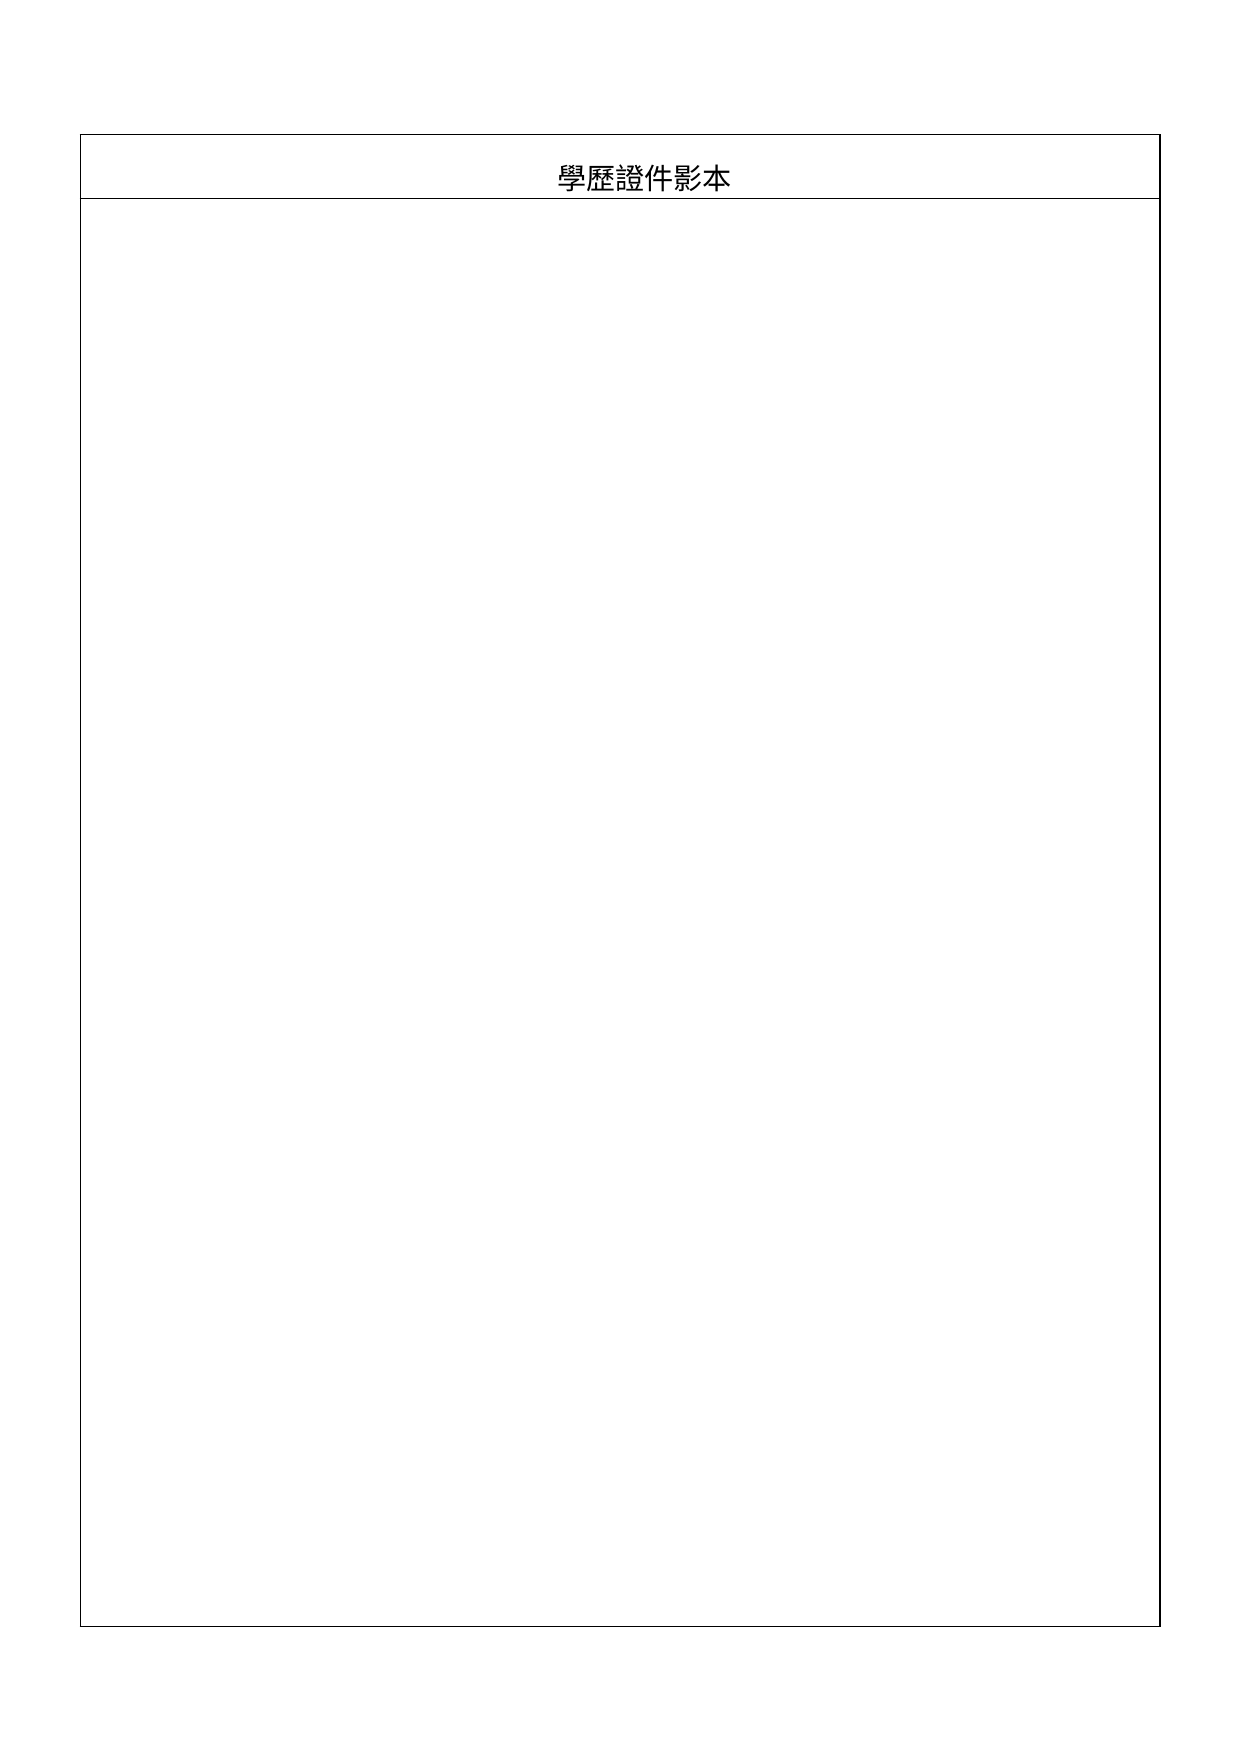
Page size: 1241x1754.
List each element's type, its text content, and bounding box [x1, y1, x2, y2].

table_cell [81, 199, 1159, 1626]
table_header 學歷證件影本 [81, 135, 1159, 198]
